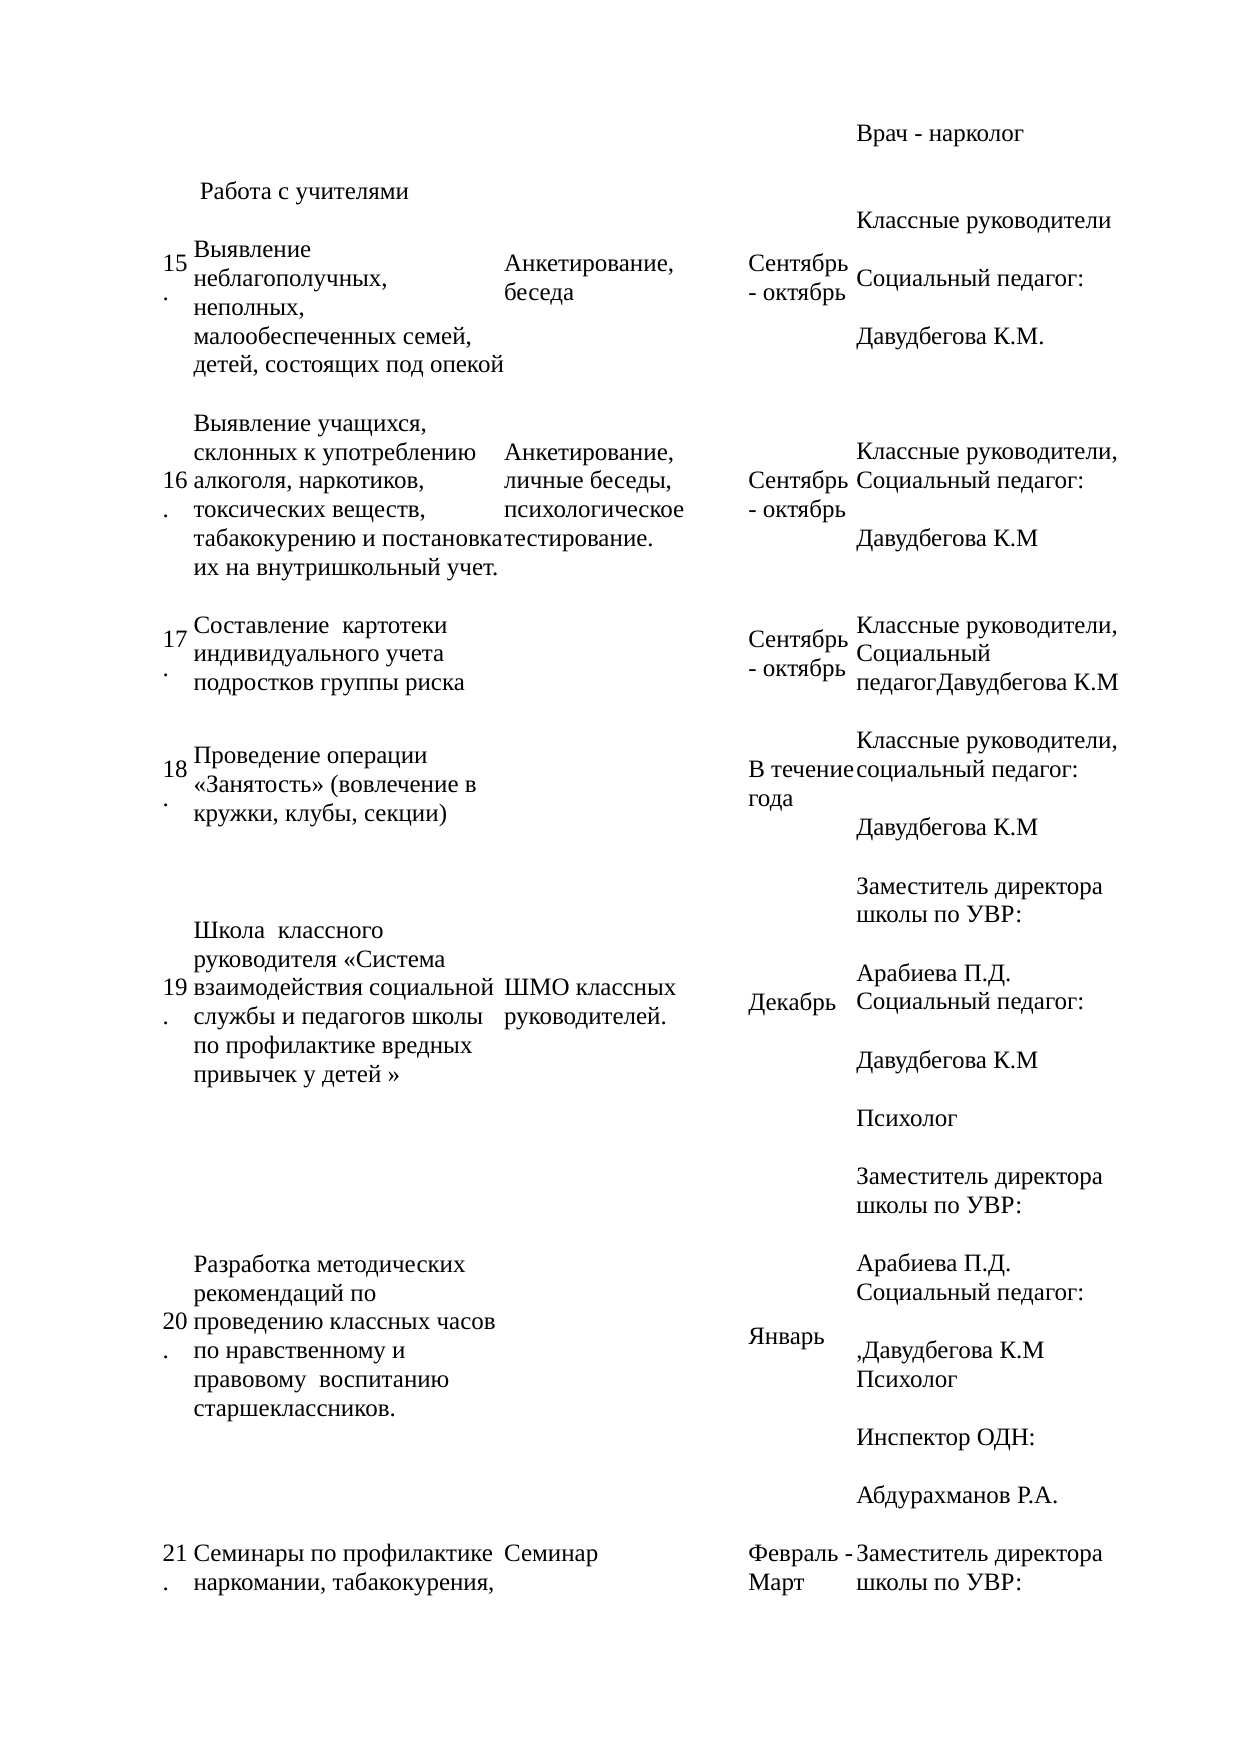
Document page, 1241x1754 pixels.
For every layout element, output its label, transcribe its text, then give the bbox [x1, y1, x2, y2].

table_cell Классные руководители, Социальный педагогДавудбегова К.М [856, 610, 1122, 726]
table_cell Разработка методических рекомендаций по проведению классных часов по нравственному и правовому воспитанию старшеклассников. [193, 1161, 504, 1538]
table_cell Школа классного руководителя «Система взаимодействия социальной службы и педагогов школы по профилактике вредных привычек у детей » [193, 871, 504, 1161]
table_cell Семинар [504, 1539, 748, 1626]
table_cell [118, 1539, 193, 1626]
table_cell Февраль - Март [748, 1539, 856, 1626]
table_cell Январь [748, 1161, 856, 1538]
table_cell Анкетирование, беседа [504, 176, 748, 408]
table_cell Классные руководители Социальный педагог: Давудбегова К.М. [856, 176, 1122, 408]
table_cell [504, 1161, 748, 1538]
table_cell [193, 118, 504, 176]
table_cell [118, 610, 193, 726]
table_cell Проведение операции «Занятость» (вовлечение в кружки, клубы, секции) [193, 726, 504, 871]
table_cell [118, 871, 193, 1161]
table_cell Заместитель директора школы по УВР: [856, 1539, 1122, 1626]
table_cell Семинары по профилактике наркомании, табакокурения, [193, 1539, 504, 1626]
table_cell [118, 726, 193, 871]
table_cell [118, 176, 193, 408]
table_cell Врач - нарколог [856, 118, 1122, 176]
table_cell [118, 118, 193, 176]
table_cell [504, 610, 748, 726]
table_cell ШМО классных руководителей. [504, 871, 748, 1161]
table_cell Работа с учителями Выявление неблагополучных, неполных, малообеспеченных семей, детей, состоящих под опекой [193, 176, 504, 408]
table_cell [118, 1161, 193, 1538]
table_cell Сентябрь - октябрь [748, 408, 856, 610]
table_cell Классные руководители, социальный педагог: Давудбегова К.М [856, 726, 1122, 871]
table_cell Анкетирование, личные беседы, психологическое тестирование. [504, 408, 748, 610]
table_cell [504, 726, 748, 871]
table_cell [748, 118, 856, 176]
table_cell Составление картотеки индивидуального учета подростков группы риска [193, 610, 504, 726]
table_cell Выявление учащихся, склонных к употреблению алкоголя, наркотиков, токсических веществ, табакокурению и постановка их на внутришкольный учет. [193, 408, 504, 610]
table_cell [504, 118, 748, 176]
table_cell Сентябрь - октябрь [748, 610, 856, 726]
table_cell В течение года [748, 726, 856, 871]
table_cell [118, 408, 193, 610]
table_cell Классные руководители, Социальный педагог: Давудбегова К.М [856, 408, 1122, 610]
table_cell Заместитель директора школы по УВР: Арабиева П.Д. Социальный педагог: Давудбегова К.М Психолог [856, 871, 1122, 1161]
table_cell Декабрь [748, 871, 856, 1161]
table_cell Заместитель директора школы по УВР: Арабиева П.Д. Социальный педагог: ,Давудбегова К.М Психолог Инспектор ОДН: Абдурахманов Р.А. [856, 1161, 1122, 1538]
table_cell Сентябрь - октябрь [748, 176, 856, 408]
